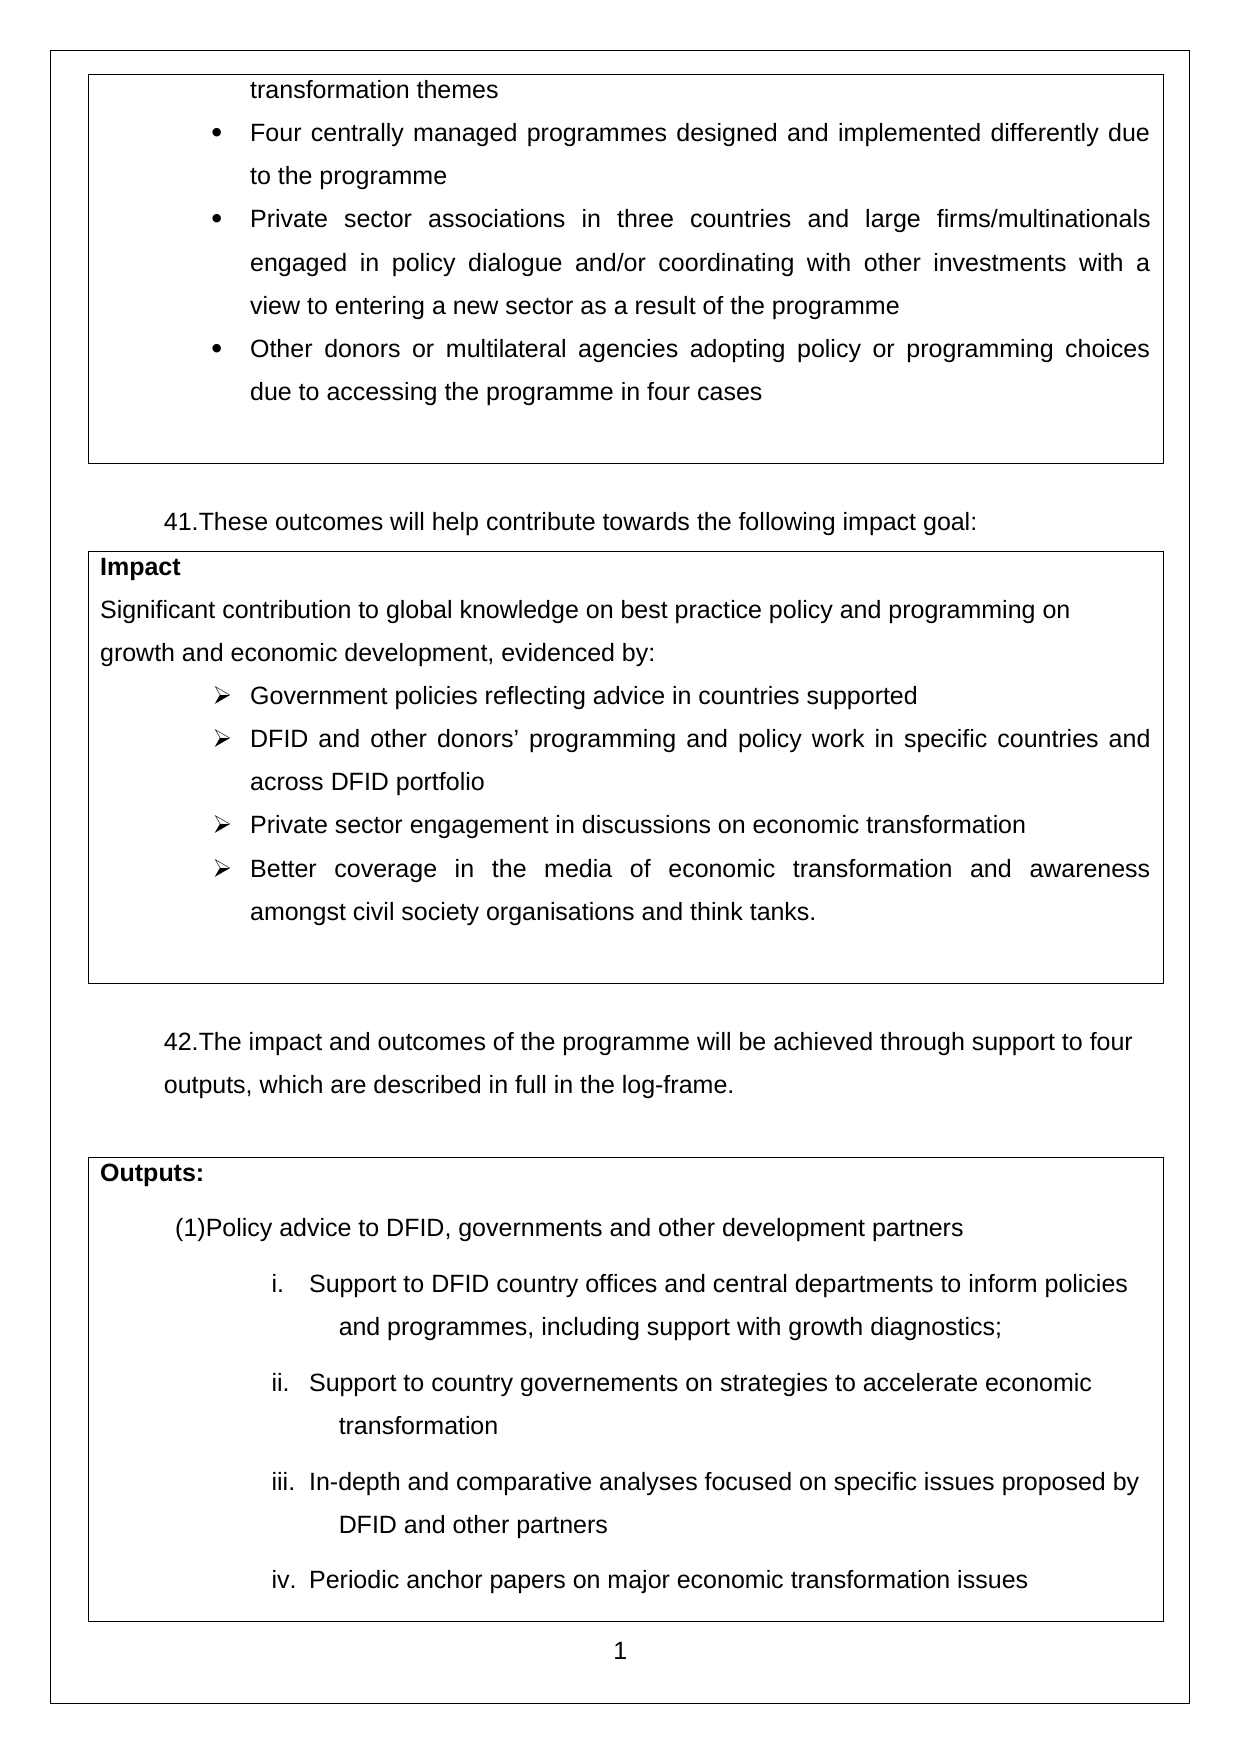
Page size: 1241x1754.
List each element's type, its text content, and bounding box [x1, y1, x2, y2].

table_header transformation themes Four centrally managed programmes designed and implemented differently due to the programme Private sector associations in three countries and large firms/multinationals engaged in policy dialogue and/or coordinating with other investments with a view to entering a new sector as a result of the programme Other donors or multilateral agencies adopting policy or programming choices due to accessing the programme in four cases [89, 75, 1163, 463]
table_header Impact Significant contribution to global knowledge on best practice policy and programming on growth and economic development, evidenced by: Government policies reflecting advice in countries supported DFID and other donors’ programming and policy work in specific countries and across DFID portfolio Private sector engagement in discussions on economic transformation Better coverage in the media of economic transformation and awareness amongst civil society organisations and think tanks. [89, 552, 1163, 983]
list The impact and outcomes of the programme will be achieved through support to four outputs, which are described in full in the log-frame. [164, 1027, 1152, 1099]
table_header Outputs: Policy advice to DFID, governments and other development partners Support to DFID country offices and central departments to inform policies and programmes, including support with growth diagnostics; Support to country governements on strategies to accelerate economic transformation In-depth and comparative analyses focused on specific issues proposed by DFID and other partners Periodic anchor papers on major economic transformation issues Data portal to promote better use of economic data in analysis on economic transformation and a website for sharing knowledge Implementation of a communication strategy including events to promote understanding of economic transformation. [89, 1158, 1163, 1621]
list These outcomes will help contribute towards the following impact goal: [164, 507, 1152, 536]
